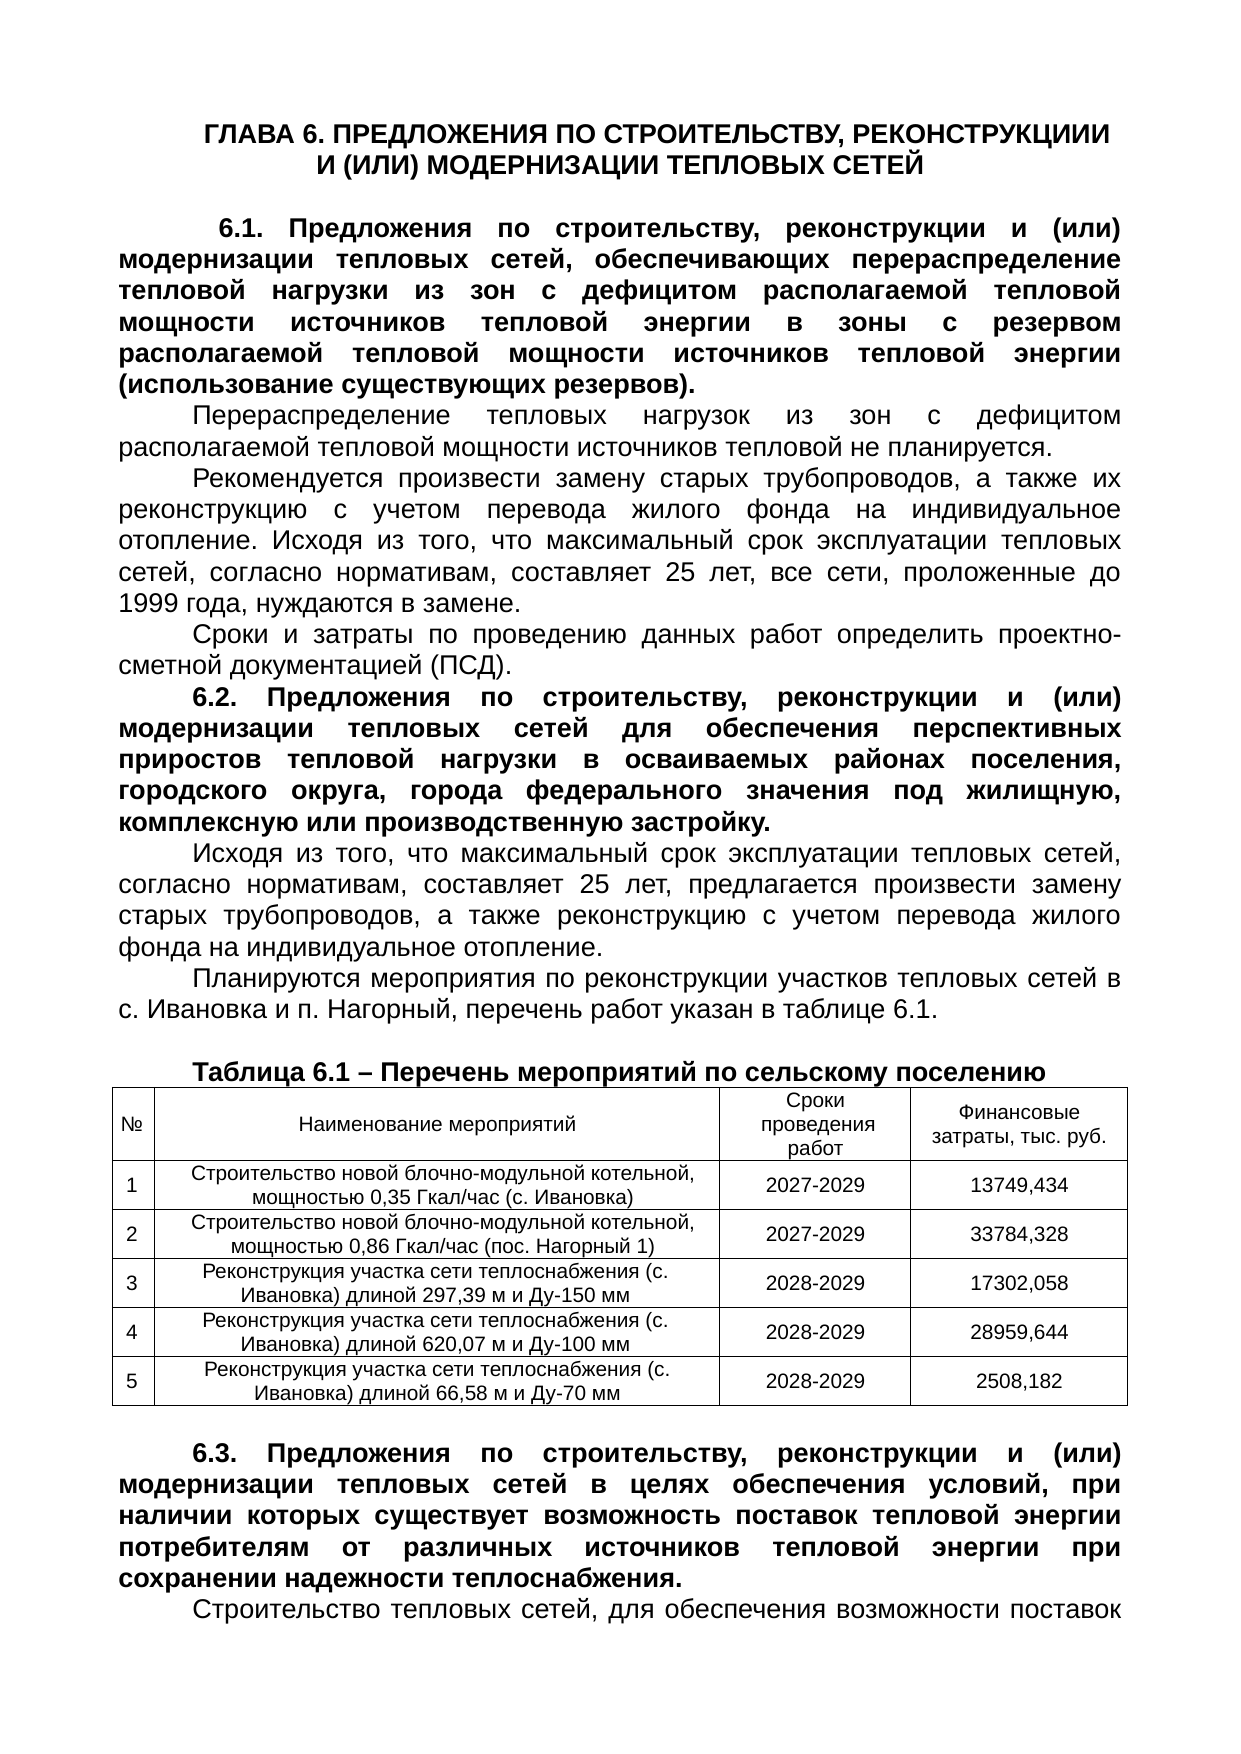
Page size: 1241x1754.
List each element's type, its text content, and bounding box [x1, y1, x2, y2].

table_cell 17302,058 [911, 1259, 1127, 1307]
table_cell 2027-2029 [720, 1210, 910, 1258]
table_cell 4 [113, 1308, 154, 1356]
text 6.3. Предложения по строительству, реконструкции и (или) модернизации тепловых сетей в целях обеспечения условий, при наличии которых существует возможность поставок тепловой энергии потребителям от различных источников тепловой энергии при сохранении надежности теплоснабжения. [118, 1437, 1122, 1593]
table_cell Строительство новой блочно-модульной котельной, мощностью 0,86 Гкал/час (пос. Нагорный 1) [155, 1210, 719, 1258]
table_cell Реконструкция участка сети теплоснабжения (с. Ивановка) длиной 297,39 м и Ду-150 мм [155, 1259, 719, 1307]
text Рекомендуется произвести замену старых трубопроводов, а также их реконструкцию с учетом перевода жилого фонда на индивидуальное отопление. Исходя из того, что максимальный срок эксплуатации тепловых сетей, согласно нормативам, составляет 25 лет, все сети, проложенные до 1999 года, нуждаются в замене. [118, 462, 1122, 618]
table_header № [113, 1088, 154, 1160]
table_cell 3 [113, 1259, 154, 1307]
table_cell 2 [113, 1210, 154, 1258]
table_cell 2027-2029 [720, 1161, 910, 1209]
table_cell 5 [113, 1357, 154, 1404]
subtitle ГЛАВА 6. ПРЕДЛОЖЕНИЯ ПО СТРОИТЕЛЬСТВУ, РЕКОНСТРУКЦИИИ И (ИЛИ) МОДЕРНИЗАЦИИ ТЕПЛОВЫХ СЕТЕЙ [118, 118, 1122, 181]
table_cell 13749,434 [911, 1161, 1127, 1209]
table_cell 28959,644 [911, 1308, 1127, 1356]
text Планируются мероприятия по реконструкции участков тепловых сетей в с. Ивановка и п. Нагорный, перечень работ указан в таблице 6.1. [118, 962, 1122, 1024]
list Таблица 6.1 – Перечень мероприятий по сельскому поселению [118, 1056, 1122, 1087]
text 6.2. Предложения по строительству, реконструкции и (или) модернизации тепловых сетей для обеспечения перспективных приростов тепловой нагрузки в осваиваемых районах поселения, городского округа, города федерального значения под жилищную, комплексную или производственную застройку. [118, 681, 1122, 837]
table_cell Реконструкция участка сети теплоснабжения (с. Ивановка) длиной 620,07 м и Ду-100 мм [155, 1308, 719, 1356]
table_cell 2028-2029 [720, 1357, 910, 1404]
table_cell 2028-2029 [720, 1259, 910, 1307]
table_cell 1 [113, 1161, 154, 1209]
text Перераспределение тепловых нагрузок из зон с дефицитом располагаемой тепловой мощности источников тепловой не планируется. [118, 399, 1122, 462]
subtitle 6.1. Предложения по строительству, реконструкции и (или) модернизации тепловых сетей, обеспечивающих перераспределение тепловой нагрузки из зон с дефицитом располагаемой тепловой мощности источников тепловой энергии в зоны с резервом располагаемой тепловой мощности источников тепловой энергии (использование существующих резервов). [118, 212, 1122, 399]
text Сроки и затраты по проведению данных работ определить проектно-сметной документацией (ПСД). [118, 618, 1122, 681]
table_header Наименование мероприятий [155, 1088, 719, 1160]
table_cell 2028-2029 [720, 1308, 910, 1356]
table_cell 33784,328 [911, 1210, 1127, 1258]
table_header Финансовые затраты, тыс. руб. [911, 1088, 1127, 1160]
table_cell Реконструкция участка сети теплоснабжения (с. Ивановка) длиной 66,58 м и Ду-70 мм [155, 1357, 719, 1404]
text Исходя из того, что максимальный срок эксплуатации тепловых сетей, согласно нормативам, составляет 25 лет, предлагается произвести замену старых трубопроводов, а также реконструкцию с учетом перевода жилого фонда на индивидуальное отопление. [118, 837, 1122, 962]
table_header Сроки проведения работ [720, 1088, 910, 1160]
text Строительство тепловых сетей, для обеспечения возможности поставок [118, 1593, 1122, 1624]
table_cell 2508,182 [911, 1357, 1127, 1404]
table_cell Строительство новой блочно-модульной котельной, мощностью 0,35 Гкал/час (с. Ивановка) [155, 1161, 719, 1209]
